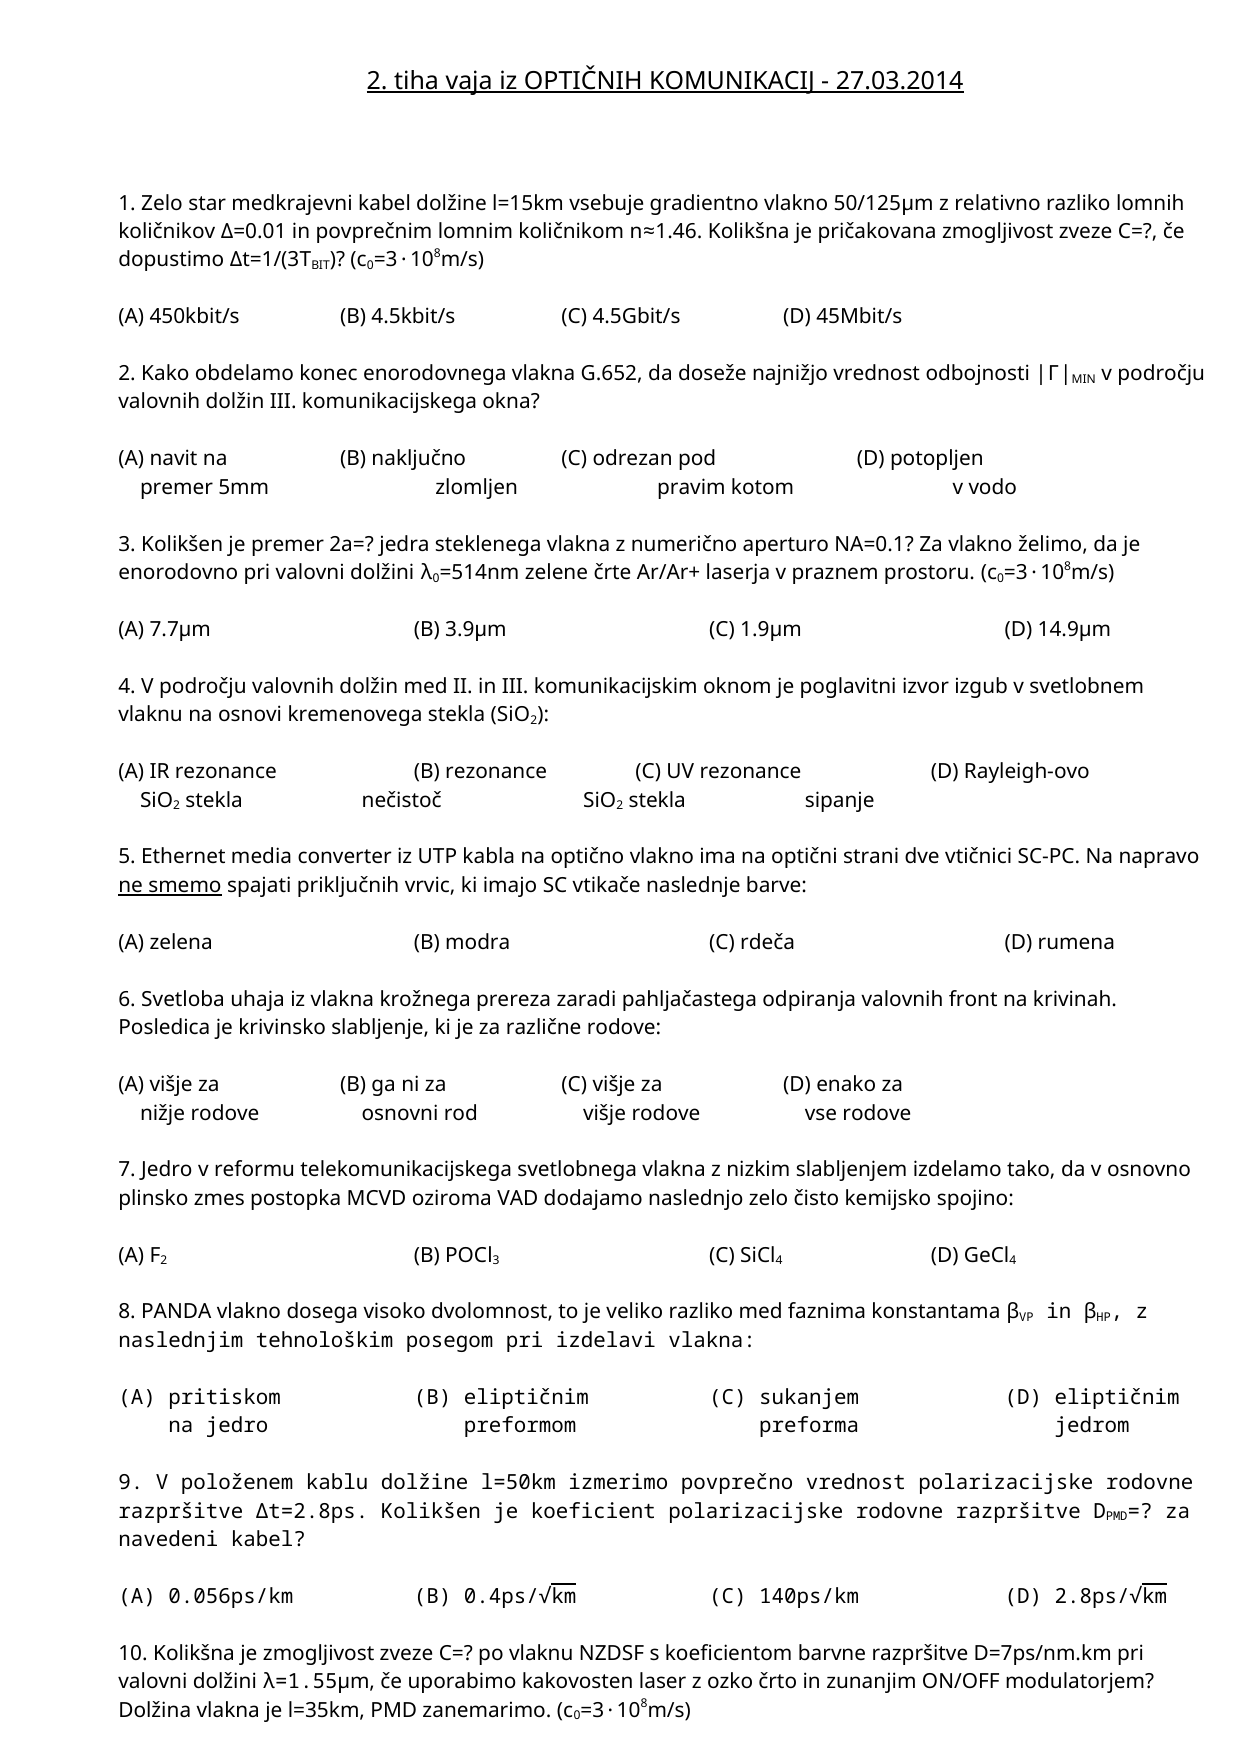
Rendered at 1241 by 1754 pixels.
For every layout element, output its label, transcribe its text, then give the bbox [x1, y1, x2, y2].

text 1. Zelo star medkrajevni kabel dolžine l=15km vsebuje gradientno vlakno 50/125μm z relativno razliko lomnih količnikov Δ=0.01 in povprečnim lomnim količnikom n≈1.46. Kolikšna je pričakovana zmogljivost zveze C=?, če dopustimo Δt=1/(3TBIT)? (c0=3∙108m/s) [118, 188, 1212, 273]
text 3. Kolikšen je premer 2a=? jedra steklenega vlakna z numerično aperturo NA=0.1? Za vlakno želimo, da je enorodovno pri valovni dolžini λ0=514nm zelene črte Ar/Ar+ laserja v praznem prostoru. (c0=3∙108m/s) [118, 529, 1212, 586]
text 4. V področju valovnih dolžin med II. in III. komunikacijskim oknom je poglavitni izvor izgub v svetlobnem vlaknu na osnovi kremenovega stekla (SiO2): [118, 671, 1212, 728]
text 5. Ethernet media converter iz UTP kabla na optično vlakno ima na optični strani dve vtičnici SC-PC. Na napravo ne smemo spajati priključnih vrvic, ki imajo SC vtikače naslednje barve: [118, 842, 1212, 898]
text (A) 450kbit/s (B) 4.5kbit/s (C) 4.5Gbit/s (D) 45Mbit/s [118, 301, 1212, 330]
text 10. Kolikšna je zmogljivost zveze C=? po vlaknu NZDSF s koeficientom barvne razpršitve D=7ps/nm.km pri valovni dolžini λ=1.55μm, če uporabimo kakovosten laser z ozko črto in zunanjim ON/OFF modulatorjem? Dolžina vlakna je l=35km, PMD zanemarimo. (c0=3∙108m/s) [118, 1638, 1212, 1723]
text (A) F2 (B) POCl3 (C) SiCl4 (D) GeCl4 [118, 1240, 1212, 1268]
text (A) 0.056ps/km (B) 0.4ps/√km (C) 140ps/km (D) 2.8ps/√km [118, 1581, 1212, 1609]
text (A) višje za (B) ga ni za (C) višje za (D) enako za [118, 1069, 1212, 1098]
text (A) pritiskom (B) eliptičnim (C) sukanjem (D) eliptičnim [118, 1382, 1212, 1410]
text 2. tiha vaja iz OPTIČNIH KOMUNIKACIJ - 27.03.2014 [118, 63, 1212, 97]
text SiO2 stekla nečistoč SiO2 stekla sipanje [118, 785, 1212, 813]
text 2. Kako obdelamo konec enorodovnega vlakna G.652, da doseže najnižjo vrednost odbojnosti |Γ|MIN v področju valovnih dolžin III. komunikacijskega okna? [118, 358, 1212, 415]
text nižje rodove osnovni rod višje rodove vse rodove [118, 1098, 1212, 1126]
text 9. V položenem kablu dolžine l=50km izmerimo povprečno vrednost polarizacijske rodovne razpršitve Δt=2.8ps. Kolikšen je koeficient polarizacijske rodovne razpršitve DPMD=? za navedeni kabel? [118, 1467, 1212, 1553]
text (A) 7.7μm (B) 3.9μm (C) 1.9μm (D) 14.9μm [118, 614, 1212, 643]
text (A) zelena (B) modra (C) rdeča (D) rumena [118, 927, 1212, 955]
text premer 5mm zlomljen pravim kotom v vodo [118, 472, 1212, 500]
text (A) navit na (B) naključno (C) odrezan pod (D) potopljen [118, 443, 1212, 472]
text na jedro preformom preforma jedrom [118, 1410, 1212, 1439]
text 7. Jedro v reformu telekomunikacijskega svetlobnega vlakna z nizkim slabljenjem izdelamo tako, da v osnovno plinsko zmes postopka MCVD oziroma VAD dodajamo naslednjo zelo čisto kemijsko spojino: [118, 1154, 1212, 1211]
text (A) IR rezonance (B) rezonance (C) UV rezonance (D) Rayleigh-ovo [118, 756, 1212, 785]
text 6. Svetloba uhaja iz vlakna krožnega prereza zaradi pahljačastega odpiranja valovnih front na krivinah. Posledica je krivinsko slabljenje, ki je za različne rodove: [118, 984, 1212, 1041]
text 8. PANDA vlakno dosega visoko dvolomnost, to je veliko razliko med faznima konstantama βVP in βHP, z naslednjim tehnološkim posegom pri izdelavi vlakna: [118, 1297, 1212, 1353]
